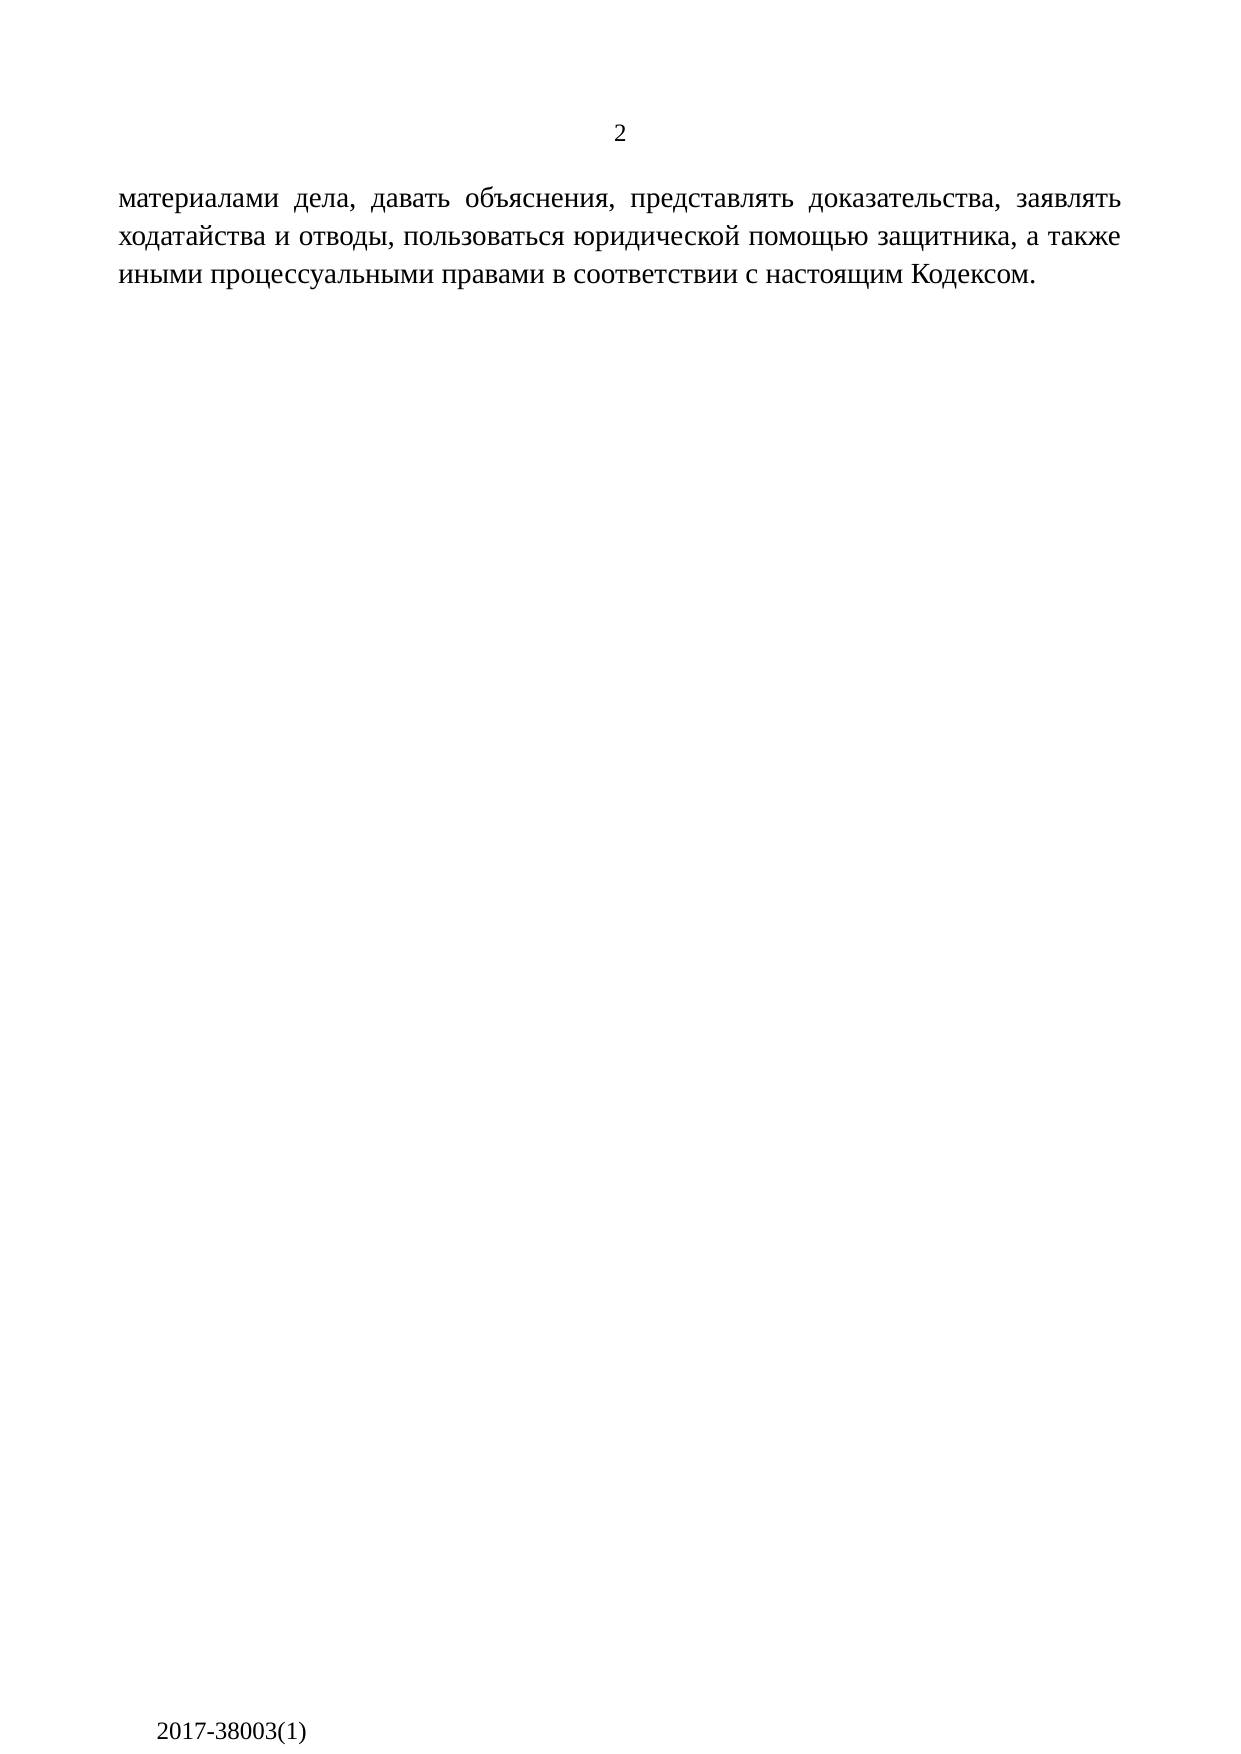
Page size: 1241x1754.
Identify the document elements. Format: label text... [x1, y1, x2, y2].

text материалами дела, давать объяснения, представлять доказательства, заявлять ходатайства и отводы, пользоваться юридической помощью защитника, а также иными процессуальными правами в соответствии с настоящим Кодексом. [118, 176, 1122, 290]
